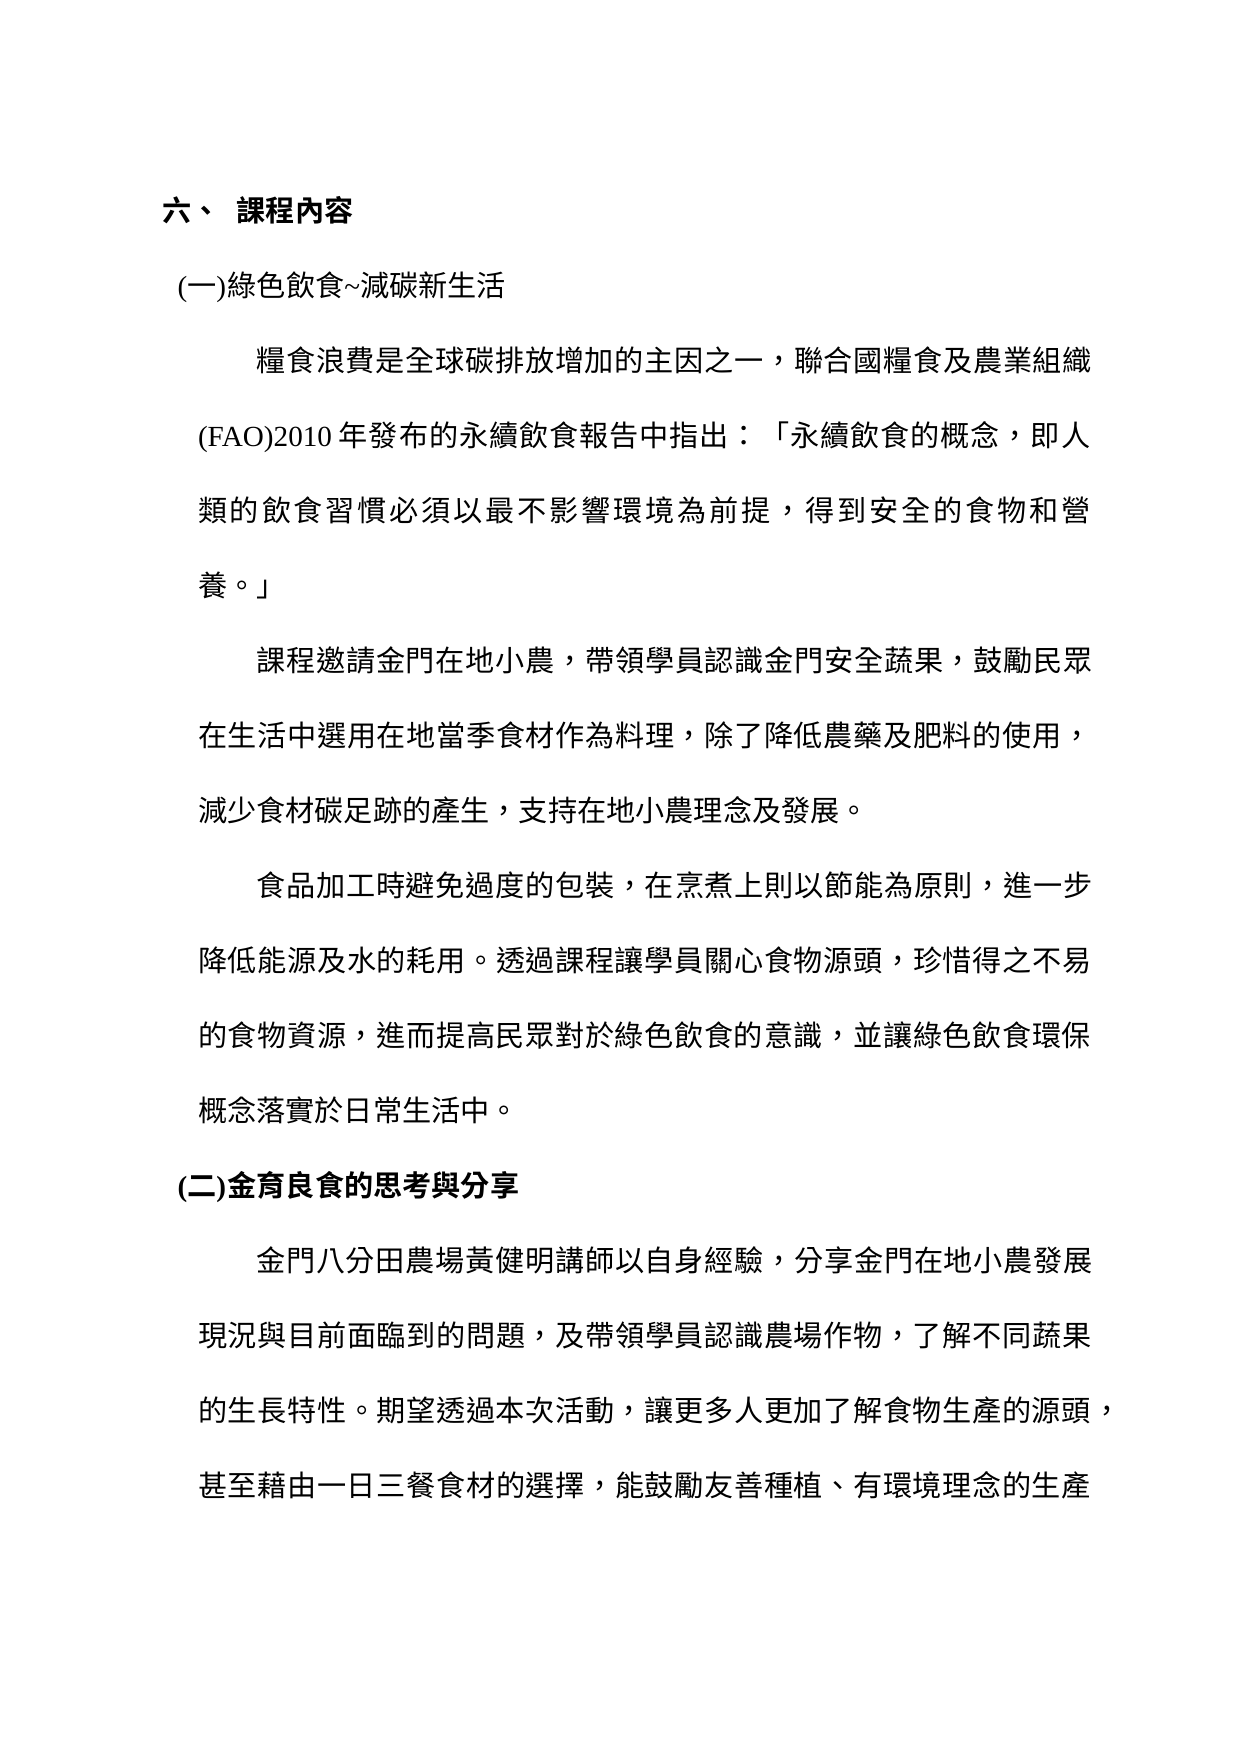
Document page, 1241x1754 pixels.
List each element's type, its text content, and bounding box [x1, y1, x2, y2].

text 課程邀請金門在地小農，帶領學員認識金門安全蔬果，鼓勵民眾在生活中選用在地當季食材作為料理，除了降低農藥及肥料的使用，減少食材碳足跡的產生，支持在地小農理念及發展。 [198, 614, 1093, 839]
list 綠色飲食~減碳新生活 [177, 239, 1093, 314]
subtitle 課程內容 [162, 164, 1093, 239]
text 糧食浪費是全球碳排放增加的主因之一，聯合國糧食及農業組織(FAO)2010年發布的永續飲食報告中指出：「永續飲食的概念，即人類的飲食習慣必須以最不影響環境為前提，得到安全的食物和營養。」 [198, 314, 1093, 614]
text 食品加工時避免過度的包裝，在烹煮上則以節能為原則，進一步降低能源及水的耗用。透過課程讓學員關心食物源頭，珍惜得之不易的食物資源，進而提高民眾對於綠色飲食的意識，並讓綠色飲食環保概念落實於日常生活中。 [198, 839, 1093, 1139]
list 金育良食的思考與分享 [177, 1139, 1093, 1214]
text 金門八分田農場黃健明講師以自身經驗，分享金門在地小農發展現況與目前面臨到的問題，及帶領學員認識農場作物，了解不同蔬果的生長特性。期望透過本次活動，讓更多人更加了解食物生產的源頭，甚至藉由一日三餐食材的選擇，能鼓勵友善種植、有環境理念的生產者，促進自然無毒農業的發展，支持綠色友善的生產者，提高金門糧食自給率，增進金門的糧食安全，追求在地永續的飲食安全與環境。 [198, 1214, 1093, 1514]
